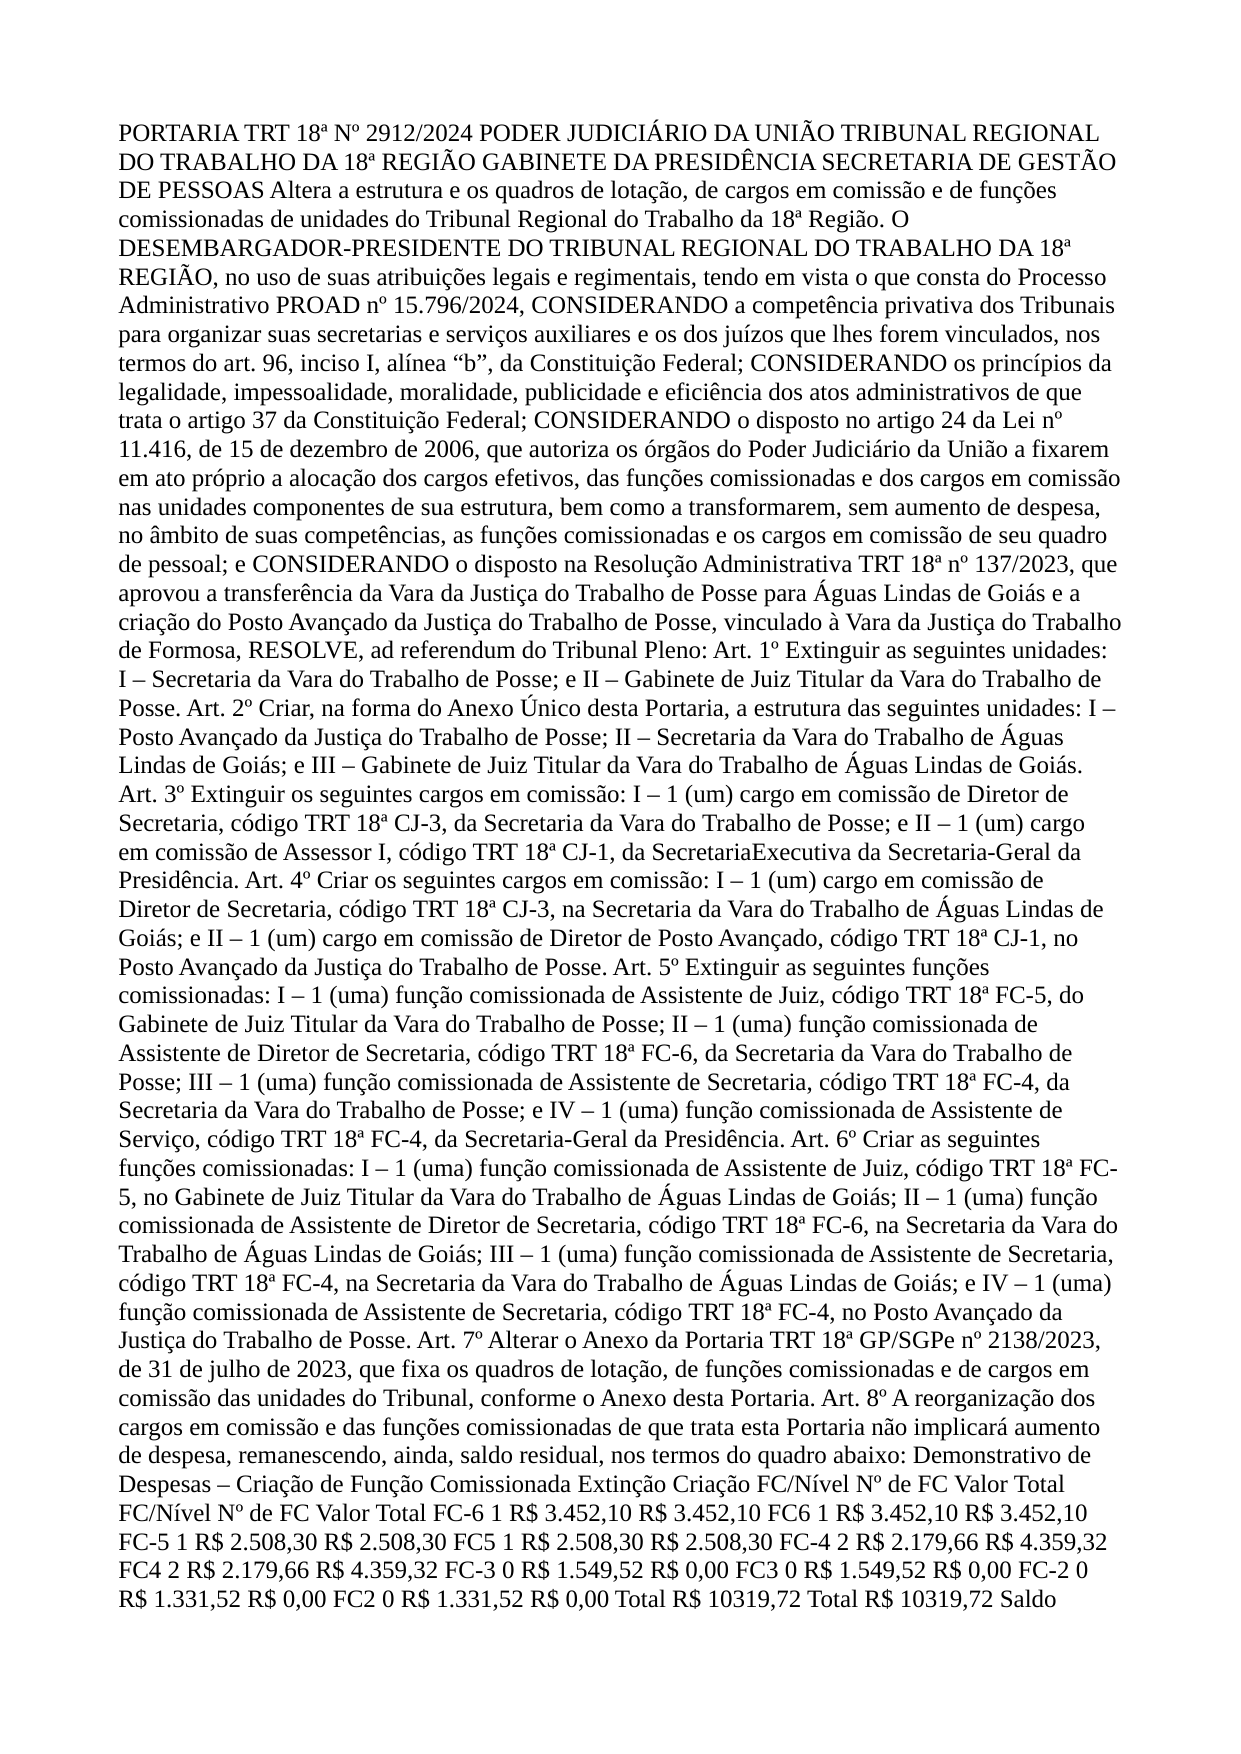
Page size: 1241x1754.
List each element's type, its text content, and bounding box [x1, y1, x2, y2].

text PORTARIA TRT 18ª Nº 2912/2024 PODER JUDICIÁRIO DA UNIÃO TRIBUNAL REGIONAL DO TRABALHO DA 18ª REGIÃO GABINETE DA PRESIDÊNCIA SECRETARIA DE GESTÃO DE PESSOAS Altera a estrutura e os quadros de lotação, de cargos em comissão e de funções comissionadas de unidades do Tribunal Regional do Trabalho da 18ª Região. O DESEMBARGADOR-PRESIDENTE DO TRIBUNAL REGIONAL DO TRABALHO DA 18ª REGIÃO, no uso de suas atribuições legais e regimentais, tendo em vista o que consta do Processo Administrativo PROAD nº 15.796/2024, CONSIDERANDO a competência privativa dos Tribunais para organizar suas secretarias e serviços auxiliares e os dos juízos que lhes forem vinculados, nos termos do art. 96, inciso I, alínea “b”, da Constituição Federal; CONSIDERANDO os princípios da legalidade, impessoalidade, moralidade, publicidade e eficiência dos atos administrativos de que trata o artigo 37 da Constituição Federal; CONSIDERANDO o disposto no artigo 24 da Lei nº 11.416, de 15 de dezembro de 2006, que autoriza os órgãos do Poder Judiciário da União a fixarem em ato próprio a alocação dos cargos efetivos, das funções comissionadas e dos cargos em comissão nas unidades componentes de sua estrutura, bem como a transformarem, sem aumento de despesa, no âmbito de suas competências, as funções comissionadas e os cargos em comissão de seu quadro de pessoal; e CONSIDERANDO o disposto na Resolução Administrativa TRT 18ª nº 137/2023, que aprovou a transferência da Vara da Justiça do Trabalho de Posse para Águas Lindas de Goiás e a criação do Posto Avançado da Justiça do Trabalho de Posse, vinculado à Vara da Justiça do Trabalho de Formosa, RESOLVE, ad referendum do Tribunal Pleno: Art. 1º Extinguir as seguintes unidades: I – Secretaria da Vara do Trabalho de Posse; e II – Gabinete de Juiz Titular da Vara do Trabalho de Posse. Art. 2º Criar, na forma do Anexo Único desta Portaria, a estrutura das seguintes unidades: I – Posto Avançado da Justiça do Trabalho de Posse; II – Secretaria da Vara do Trabalho de Águas Lindas de Goiás; e III – Gabinete de Juiz Titular da Vara do Trabalho de Águas Lindas de Goiás. Art. 3º Extinguir os seguintes cargos em comissão: I – 1 (um) cargo em comissão de Diretor de Secretaria, código TRT 18ª CJ-3, da Secretaria da Vara do Trabalho de Posse; e II – 1 (um) cargo em comissão de Assessor I, código TRT 18ª CJ-1, da SecretariaExecutiva da Secretaria-Geral da Presidência. Art. 4º Criar os seguintes cargos em comissão: I – 1 (um) cargo em comissão de Diretor de Secretaria, código TRT 18ª CJ-3, na Secretaria da Vara do Trabalho de Águas Lindas de Goiás; e II – 1 (um) cargo em comissão de Diretor de Posto Avançado, código TRT 18ª CJ-1, no Posto Avançado da Justiça do Trabalho de Posse. Art. 5º Extinguir as seguintes funções comissionadas: I – 1 (uma) função comissionada de Assistente de Juiz, código TRT 18ª FC-5, do Gabinete de Juiz Titular da Vara do Trabalho de Posse; II – 1 (uma) função comissionada de Assistente de Diretor de Secretaria, código TRT 18ª FC-6, da Secretaria da Vara do Trabalho de Posse; III – 1 (uma) função comissionada de Assistente de Secretaria, código TRT 18ª FC-4, da Secretaria da Vara do Trabalho de Posse; e IV – 1 (uma) função comissionada de Assistente de Serviço, código TRT 18ª FC-4, da Secretaria-Geral da Presidência. Art. 6º Criar as seguintes funções comissionadas: I – 1 (uma) função comissionada de Assistente de Juiz, código TRT 18ª FC-5, no Gabinete de Juiz Titular da Vara do Trabalho de Águas Lindas de Goiás; II – 1 (uma) função comissionada de Assistente de Diretor de Secretaria, código TRT 18ª FC-6, na Secretaria da Vara do Trabalho de Águas Lindas de Goiás; III – 1 (uma) função comissionada de Assistente de Secretaria, código TRT 18ª FC-4, na Secretaria da Vara do Trabalho de Águas Lindas de Goiás; e IV – 1 (uma) função comissionada de Assistente de Secretaria, código TRT 18ª FC-4, no Posto Avançado da Justiça do Trabalho de Posse. Art. 7º Alterar o Anexo da Portaria TRT 18ª GP/SGPe nº 2138/2023, de 31 de julho de 2023, que fixa os quadros de lotação, de funções comissionadas e de cargos em comissão das unidades do Tribunal, conforme o Anexo desta Portaria. Art. 8º A reorganização dos cargos em comissão e das funções comissionadas de que trata esta Portaria não implicará aumento de despesa, remanescendo, ainda, saldo residual, nos termos do quadro abaixo: Demonstrativo de Despesas – Criação de Função Comissionada Extinção Criação FC/Nível Nº de FC Valor Total FC/Nível Nº de FC Valor Total FC-6 1 R$ 3.452,10 R$ 3.452,10 FC6 1 R$ 3.452,10 R$ 3.452,10 FC-5 1 R$ 2.508,30 R$ 2.508,30 FC5 1 R$ 2.508,30 R$ 2.508,30 FC-4 2 R$ 2.179,66 R$ 4.359,32 FC4 2 R$ 2.179,66 R$ 4.359,32 FC-3 0 R$ 1.549,52 R$ 0,00 FC3 0 R$ 1.549,52 R$ 0,00 FC-2 0 R$ 1.331,52 R$ 0,00 FC2 0 R$ 1.331,52 R$ 0,00 Total R$ 10319,72 Total R$ 10319,72 Saldo [118, 118, 1122, 1613]
